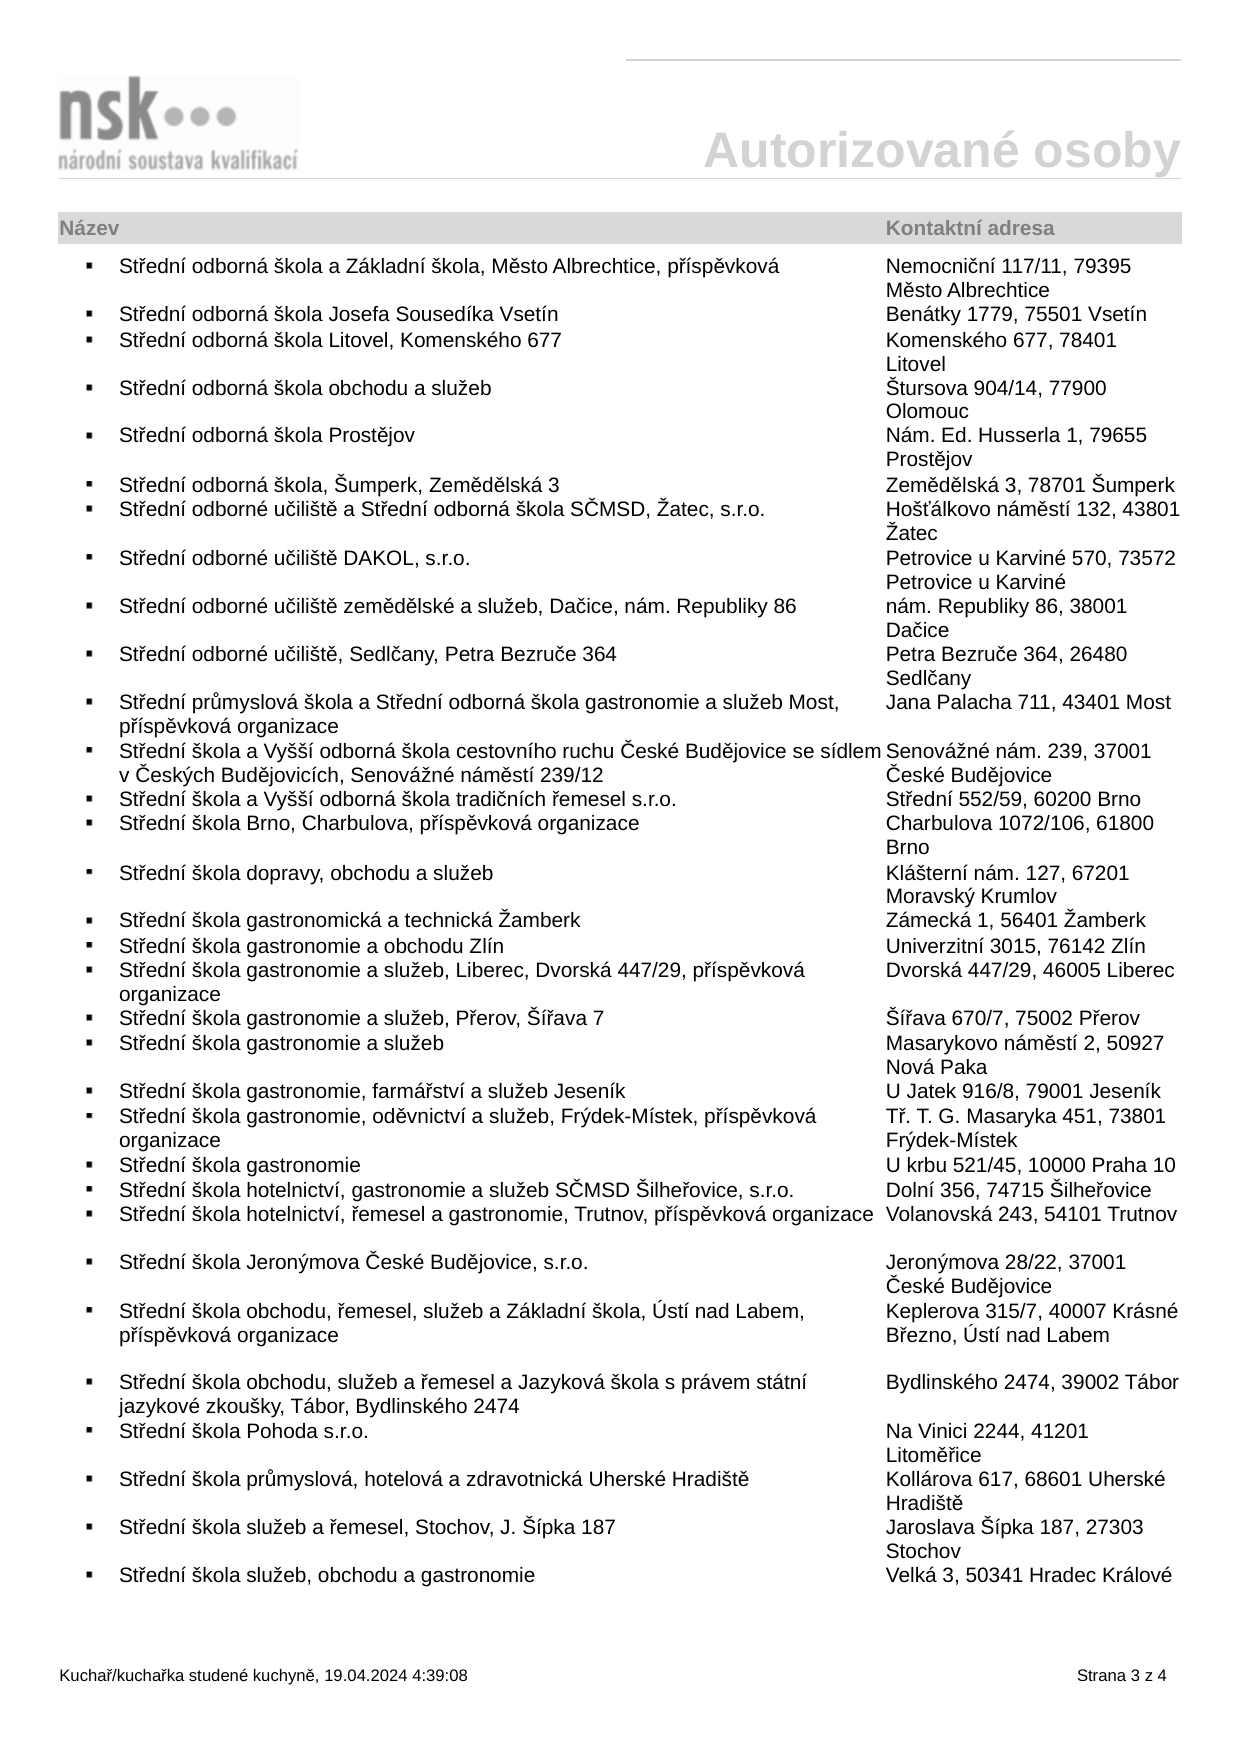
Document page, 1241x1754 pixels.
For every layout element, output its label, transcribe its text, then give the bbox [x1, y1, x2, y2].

table_cell Střední škola gastronomie a obchodu Zlín [119, 934, 886, 958]
table_cell [59, 667, 119, 689]
table_cell Střední škola gastronomie [119, 1153, 886, 1178]
table_cell Střední škola služeb a řemesel, Stochov, J. Šípka 187 [119, 1515, 886, 1540]
picture [59, 546, 119, 569]
table_cell Střední škola a Vyšší odborná škola tradičních řemesel s.r.o. [119, 787, 886, 811]
picture [59, 254, 119, 278]
table_cell [59, 983, 119, 1005]
table_cell Střední 552/59, 60200 Brno [886, 787, 1181, 811]
table_cell [119, 522, 481, 546]
table_cell nám. Republiky 86, 38001 Dačice [886, 594, 1181, 642]
table_cell [886, 196, 1167, 212]
table_cell Nám. Ed. Husserla 1, 79655 Prostějov [886, 423, 1181, 473]
table_cell [119, 1588, 481, 1612]
table_cell [626, 884, 860, 908]
table_cell Střední škola gastronomie a služeb [119, 1031, 886, 1055]
picture [59, 908, 119, 982]
table_cell [481, 1347, 617, 1369]
table_cell [619, 59, 626, 172]
table_cell [626, 196, 860, 212]
table_cell Střední odborná škola Prostějov [119, 423, 886, 449]
table_cell [626, 1055, 860, 1079]
table_cell [626, 1275, 860, 1299]
table_cell [626, 1588, 860, 1612]
table_cell [119, 244, 481, 254]
picture [59, 1152, 119, 1226]
table_cell [618, 884, 626, 908]
table_cell [59, 618, 119, 641]
table_cell [59, 1322, 119, 1347]
table_cell U krbu 521/45, 10000 Praha 10 [886, 1153, 1181, 1178]
table_cell [59, 1227, 119, 1249]
table_cell [860, 570, 886, 594]
table_cell [860, 522, 886, 546]
table_cell Střední odborné učiliště a Střední odborná škola SČMSD, Žatec, s.r.o. [119, 497, 886, 522]
table_cell [626, 280, 860, 302]
table_cell [119, 667, 481, 690]
table_cell [119, 1055, 481, 1079]
table_cell [119, 1443, 481, 1467]
table_cell [860, 1275, 886, 1299]
table_cell [481, 196, 617, 212]
table_cell Střední škola gastronomie, oděvnictví a služeb, Frýdek-Místek, příspěvková organizace [119, 1104, 886, 1152]
table_cell Štursova 904/14, 77900 Olomouc [886, 375, 1181, 423]
table_cell [481, 449, 617, 473]
picture [59, 1031, 119, 1055]
table_cell [481, 351, 617, 375]
table_cell [618, 449, 626, 473]
table_cell Senovážné nám. 239, 37001 České Budějovice [886, 739, 1181, 787]
table_cell Zámecká 1, 56401 Žamberk [886, 908, 1181, 934]
table_cell [626, 667, 860, 690]
table_cell Střední škola gastronomická a technická Žamberk [119, 908, 886, 934]
table_cell Zemědělská 3, 78701 Šumperk [886, 473, 1181, 497]
table_cell [59, 244, 119, 254]
table_cell [626, 244, 860, 254]
table_cell Střední škola Brno, Charbulova, příspěvková organizace [119, 811, 886, 836]
table_cell [626, 618, 860, 642]
table_cell [618, 1612, 626, 1657]
table_cell [119, 351, 481, 375]
table_cell [618, 1227, 626, 1250]
table_cell Komenského 677, 78401 Litovel [886, 328, 1181, 375]
table_cell [59, 352, 119, 375]
table_cell [119, 836, 481, 860]
table_cell [618, 1540, 626, 1563]
table_cell [59, 884, 119, 908]
table_cell Střední škola služeb, obchodu a gastronomie [119, 1563, 886, 1588]
table_cell [119, 618, 481, 642]
table_cell [626, 1491, 860, 1515]
table_cell Kontaktní adresa [886, 214, 1180, 242]
table_cell [59, 1275, 119, 1299]
table_cell [481, 884, 617, 908]
table_cell Střední škola gastronomie, farmářství a služeb Jeseník [119, 1079, 886, 1104]
table_cell [481, 172, 617, 178]
table_cell [860, 1443, 886, 1467]
table_cell [481, 1227, 617, 1250]
table_cell U Jatek 916/8, 79001 Jeseník [886, 1079, 1181, 1104]
table_cell Petrovice u Karviné 570, 73572 Petrovice u Karviné [886, 546, 1181, 594]
table_cell [119, 401, 481, 423]
picture [59, 1369, 119, 1394]
table_cell Petra Bezruče 364, 26480 Sedlčany [886, 642, 1181, 690]
table_cell Masarykovo náměstí 2, 50927 Nová Paka [886, 1031, 1181, 1079]
table_cell [618, 1588, 626, 1612]
table_cell [860, 1347, 886, 1369]
table_cell [618, 1491, 626, 1515]
table_cell Tř. T. G. Masaryka 451, 73801 Frýdek-Místek [886, 1104, 1181, 1152]
table_cell [59, 1443, 119, 1467]
table_cell Volanovská 243, 54101 Trutnov [886, 1202, 1181, 1250]
table_cell [626, 1227, 860, 1250]
table_cell [1167, 196, 1181, 212]
picture [59, 302, 119, 326]
table_cell [59, 172, 119, 178]
table_cell [860, 351, 886, 375]
table_cell [481, 1540, 617, 1563]
table_cell [626, 1347, 860, 1369]
table_cell Střední škola Pohoda s.r.o. [119, 1419, 886, 1443]
table_cell [1167, 715, 1181, 739]
table_cell [618, 244, 626, 254]
table_cell Jeronýmova 28/22, 37001 České Budějovice [886, 1250, 1181, 1299]
table_cell [626, 1443, 860, 1467]
table_cell [618, 618, 626, 642]
table_cell [860, 1612, 886, 1657]
picture [59, 1249, 119, 1274]
table_cell [626, 401, 860, 423]
table_cell [860, 884, 886, 908]
table_cell [59, 570, 119, 593]
table_cell Autorizované osoby [626, 61, 1181, 178]
table_cell Dolní 356, 74715 Šilheřovice [886, 1178, 1181, 1202]
table_cell Střední odborná škola a Základní škola, Město Albrechtice, příspěvková organizace [119, 254, 886, 279]
table_cell [119, 1612, 481, 1657]
table_cell Střední škola Jeronýmova České Budějovice, s.r.o. [119, 1250, 886, 1275]
table_cell Střední průmyslová škola a Střední odborná škola gastronomie a služeb Most, příspěvková organizace [119, 690, 886, 739]
table_cell Střední odborné učiliště, Sedlčany, Petra Bezruče 364 [119, 642, 886, 667]
table_cell Jana Palacha 711, 43401 Most [886, 690, 1181, 715]
table_cell [626, 570, 860, 594]
table_cell [626, 351, 860, 375]
table_cell Benátky 1779, 75501 Vsetín [886, 302, 1181, 327]
table_cell Střední odborné učiliště zemědělské a služeb, Dačice, nám. Republiky 86 [119, 594, 886, 618]
table_cell [860, 1540, 886, 1563]
table_cell Střední odborná škola, Šumperk, Zemědělská 3 [119, 473, 886, 497]
picture [59, 593, 119, 618]
table_cell [119, 570, 481, 594]
table_cell [860, 401, 886, 423]
table_cell [626, 1540, 860, 1563]
table_cell [59, 179, 1181, 196]
picture [59, 739, 119, 762]
table_cell [59, 522, 119, 546]
table_cell Střední škola a Vyšší odborná škola cestovního ruchu České Budějovice se sídlem v Českých Budějovicích, Senovážné náměstí 239/12 [119, 739, 886, 787]
table_cell Kollárova 617, 68601 Uherské Hradiště [886, 1467, 1181, 1515]
table_cell [481, 1275, 617, 1299]
table_cell Střední odborná škola obchodu a služeb [119, 375, 886, 401]
picture [59, 375, 119, 400]
table_cell [481, 401, 617, 423]
table_cell [119, 1540, 481, 1563]
table_cell Bydlinského 2474, 39002 Tábor [886, 1370, 1181, 1419]
table_cell [1167, 244, 1181, 254]
table_cell [860, 1491, 886, 1515]
table_cell [119, 449, 481, 473]
table_cell [481, 1588, 617, 1612]
table_cell Střední škola hotelnictví, gastronomie a služeb SČMSD Šilheřovice, s.r.o. [119, 1178, 886, 1202]
table_cell [860, 196, 886, 212]
table_cell Střední škola obchodu, služeb a řemesel a Jazyková škola s právem státní jazykové zkoušky, Tábor, Bydlinského 2474 [119, 1370, 886, 1419]
table_cell [481, 618, 617, 642]
table_cell [618, 1055, 626, 1079]
table_cell [119, 1227, 481, 1250]
table_cell Nemocniční 117/11, 79395 Město Albrechtice [886, 254, 1181, 302]
table_cell Keplerova 315/7, 40007 Krásné Březno, Ústí nad Labem [886, 1299, 1181, 1369]
table_cell [59, 762, 119, 787]
table_cell [59, 449, 119, 472]
table_cell [886, 244, 1167, 254]
table_cell [1167, 1612, 1181, 1657]
table_cell [886, 715, 1167, 739]
table_cell Jaroslava Šípka 187, 27303 Stochov [886, 1515, 1181, 1563]
table_cell [626, 522, 860, 546]
table_cell [59, 1127, 119, 1152]
table_cell Střední škola průmyslová, hotelová a zdravotnická Uherské Hradiště [119, 1467, 886, 1491]
table_cell Univerzitní 3015, 76142 Zlín [886, 934, 1181, 958]
table_cell Střední škola gastronomie a služeb, Liberec, Dvorská 447/29, příspěvková organizace [119, 958, 886, 1006]
table_cell [119, 280, 481, 302]
table_cell [59, 1540, 119, 1562]
table_cell [481, 1055, 617, 1079]
table_cell [59, 1612, 119, 1657]
picture [59, 1005, 119, 1030]
table_cell [59, 1394, 119, 1419]
table_cell [481, 1443, 617, 1467]
table_cell [481, 522, 617, 546]
table_cell [481, 280, 617, 302]
table_cell [119, 196, 481, 212]
picture [59, 641, 119, 666]
table_cell [59, 1347, 119, 1369]
table_cell [59, 715, 119, 739]
picture [59, 1562, 119, 1587]
table_cell Charbulova 1072/106, 61800 Brno [886, 811, 1181, 860]
table_cell Hošťálkovo náměstí 132, 43801 Žatec [886, 497, 1181, 546]
picture [59, 1467, 119, 1491]
table_cell Dvorská 447/29, 46005 Liberec [886, 958, 1181, 983]
table_cell Šířava 670/7, 75002 Přerov [886, 1006, 1181, 1031]
table_cell [59, 1588, 119, 1612]
table_cell [860, 1055, 886, 1079]
table_cell [626, 836, 860, 860]
table_cell [618, 401, 626, 423]
table_cell [886, 1612, 1167, 1657]
table_cell Kuchař/kuchařka studené kuchyně, 19.04.2024 4:39:08 [59, 1657, 860, 1693]
table_cell [860, 836, 886, 860]
table_cell Střední škola obchodu, řemesel, služeb a Základní škola, Ústí nad Labem, příspěvková organizace [119, 1299, 886, 1347]
table_cell Střední škola dopravy, obchodu a služeb [119, 860, 886, 884]
table_cell Střední škola gastronomie a služeb, Přerov, Šířava 7 [119, 1006, 886, 1031]
table_cell Klášterní nám. 127, 67201 Moravský Krumlov [886, 860, 1181, 908]
table_cell [59, 280, 119, 302]
table_cell [59, 836, 119, 860]
table_cell [860, 618, 886, 642]
table_cell [119, 172, 481, 178]
table_cell Střední odborná škola Litovel, Komenského 677 [119, 328, 886, 351]
picture [59, 860, 119, 883]
table_cell [481, 1491, 617, 1515]
table_cell [481, 667, 617, 690]
picture [59, 327, 119, 352]
table_cell [481, 570, 617, 594]
picture [57, 59, 619, 172]
table_cell [119, 1275, 481, 1299]
table_cell [860, 244, 886, 254]
table_cell [618, 196, 626, 212]
picture [59, 1419, 119, 1442]
table_cell [59, 401, 119, 423]
table_cell Střední škola hotelnictví, řemesel a gastronomie, Trutnov, příspěvková organizace [119, 1202, 886, 1227]
table_cell [119, 1347, 481, 1369]
table_cell [618, 280, 626, 302]
table_cell [860, 667, 886, 690]
table_cell [886, 983, 1167, 1006]
table_cell [59, 1491, 119, 1515]
table_cell [618, 1347, 626, 1369]
table_cell [481, 836, 617, 860]
table_cell [618, 570, 626, 594]
table_cell [481, 244, 617, 254]
picture [59, 1299, 119, 1322]
table_cell Název [60, 214, 885, 242]
table_cell [618, 172, 626, 178]
picture [59, 689, 119, 714]
table_cell [618, 1275, 626, 1299]
picture [59, 1515, 119, 1539]
table_cell [59, 196, 119, 212]
picture [59, 423, 119, 448]
table_cell [860, 1227, 886, 1250]
table_cell [860, 1588, 886, 1612]
table_cell [618, 667, 626, 690]
table_cell Velká 3, 50341 Hradec Králové [886, 1563, 1181, 1612]
table_cell [626, 449, 860, 473]
table_cell Strana 3 z 4 [860, 1657, 1167, 1693]
table_cell [59, 1055, 119, 1078]
table_cell [481, 1612, 617, 1657]
table_cell Na Vinici 2244, 41201 Litoměřice [886, 1419, 1181, 1467]
table_cell [618, 351, 626, 375]
table_cell [1167, 983, 1181, 1006]
table_cell Střední odborná škola Josefa Sousedíka Vsetín [119, 302, 886, 327]
picture [59, 1078, 119, 1103]
table_cell [618, 522, 626, 546]
picture [59, 472, 119, 521]
picture [59, 787, 119, 835]
table_cell [626, 1612, 860, 1657]
table_cell Střední odborné učiliště DAKOL, s.r.o. [119, 546, 886, 570]
table_cell [860, 449, 886, 473]
table_cell [1167, 1657, 1181, 1693]
table_cell [119, 884, 481, 908]
picture [59, 1104, 119, 1127]
table_cell [618, 1443, 626, 1467]
table_cell [618, 836, 626, 860]
table_cell [119, 1491, 481, 1515]
table_cell [860, 280, 886, 302]
